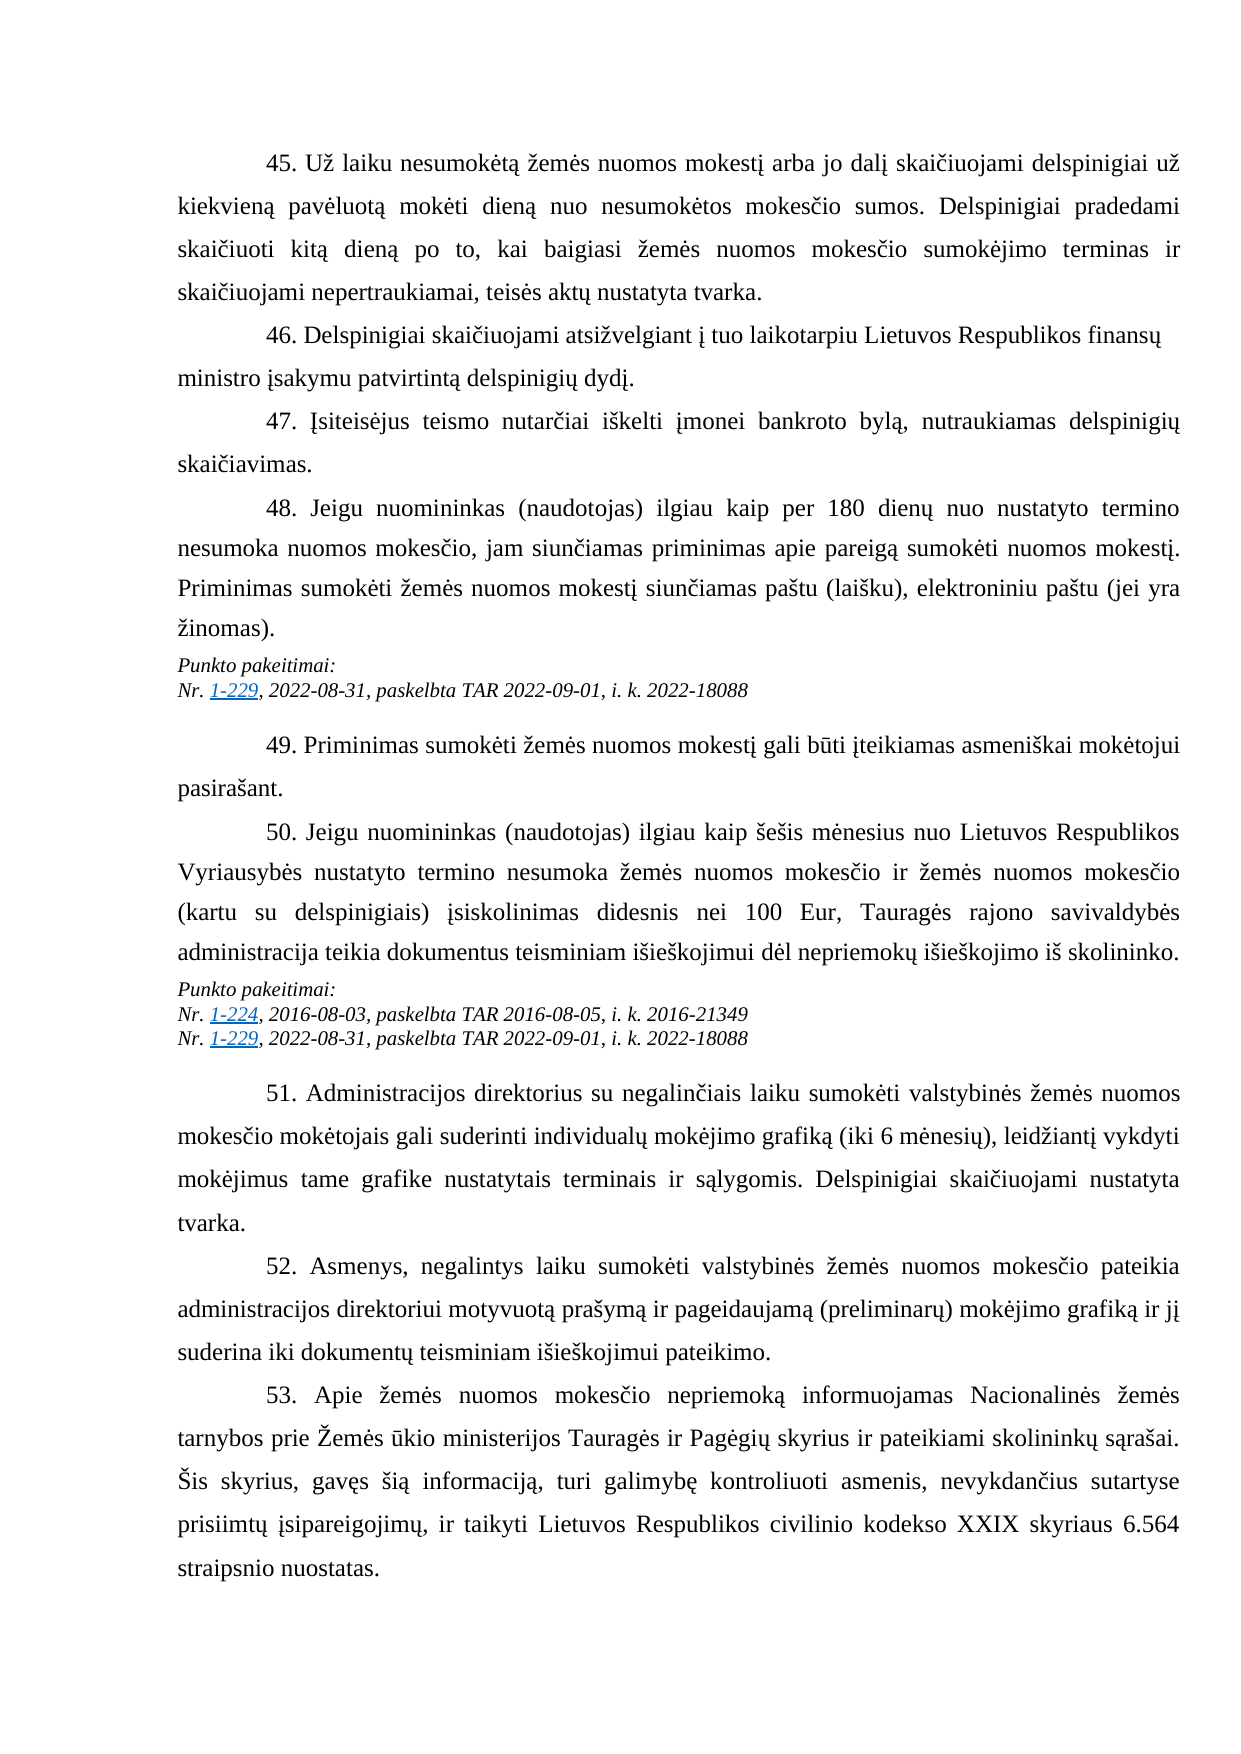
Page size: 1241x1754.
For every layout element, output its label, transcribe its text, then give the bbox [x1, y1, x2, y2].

text 52. Asmenys, negalintys laiku sumokėti valstybinės žemės nuomos mokesčio pateikia administracijos direktoriui motyvuotą prašymą ir pageidaujamą (preliminarų) mokėjimo grafiką ir jį suderina iki dokumentų teisminiam išieškojimui pateikimo. [177, 1251, 1181, 1366]
text Nr. 1-229, 2022-08-31, paskelbta TAR 2022-09-01, i. k. 2022-18088 [177, 1026, 1181, 1049]
text Punkto pakeitimai: [177, 653, 1181, 677]
text 48. Jeigu nuomininkas (naudotojas) ilgiau kaip per 180 dienų nuo nustatyto termino nesumoka nuomos mokesčio, jam siunčiamas priminimas apie pareigą sumokėti nuomos mokestį. Priminimas sumokėti žemės nuomos mokestį siunčiamas paštu (laišku), elektroniniu paštu (jei yra žinomas). [177, 493, 1181, 642]
text 45. Už laiku nesumokėtą žemės nuomos mokestį arba jo dalį skaičiuojami delspinigiai už kiekvieną pavėluotą mokėti dieną nuo nesumokėtos mokesčio sumos. Delspinigiai pradedami skaičiuoti kitą dieną po to, kai baigiasi žemės nuomos mokesčio sumokėjimo terminas ir skaičiuojami nepertraukiamai, teisės aktų nustatyta tvarka. [177, 148, 1181, 306]
text 46. Delspinigiai skaičiuojami atsižvelgiant į tuo laikotarpiu Lietuvos Respublikos finansų ministro įsakymu patvirtintą delspinigių dydį. [177, 320, 1181, 392]
text Nr. 1-224, 2016-08-03, paskelbta TAR 2016-08-05, i. k. 2016-21349 [177, 1001, 1181, 1026]
text 53. Apie žemės nuomos mokesčio nepriemoką informuojamas Nacionalinės žemės tarnybos prie Žemės ūkio ministerijos Tauragės ir Pagėgių skyrius ir pateikiami skolininkų sąrašai. Šis skyrius, gavęs šią informaciją, turi galimybę kontroliuoti asmenis, nevykdančius sutartyse prisiimtų įsipareigojimų, ir taikyti Lietuvos Respublikos civilinio kodekso XXIX skyriaus 6.564 straipsnio nuostatas. [177, 1380, 1181, 1581]
text 50. Jeigu nuomininkas (naudotojas) ilgiau kaip šešis mėnesius nuo Lietuvos Respublikos Vyriausybės nustatyto termino nesumoka žemės nuomos mokesčio ir žemės nuomos mokesčio (kartu su delspinigiais) įsiskolinimas didesnis nei 100 Eur, Tauragės rajono savivaldybės administracija teikia dokumentus teisminiam išieškojimui dėl nepriemokų išieškojimo iš skolininko. [177, 817, 1181, 966]
text Punkto pakeitimai: [177, 977, 1181, 1001]
text 51. Administracijos direktorius su negalinčiais laiku sumokėti valstybinės žemės nuomos mokesčio mokėtojais gali suderinti individualų mokėjimo grafiką (iki 6 mėnesių), leidžiantį vykdyti mokėjimus tame grafike nustatytais terminais ir sąlygomis. Delspinigiai skaičiuojami nustatyta tvarka. [177, 1078, 1181, 1236]
text 49. Priminimas sumokėti žemės nuomos mokestį gali būti įteikiamas asmeniškai mokėtojui pasirašant. [177, 730, 1181, 802]
text 47. Įsiteisėjus teismo nutarčiai iškelti įmonei bankroto bylą, nutraukiamas delspinigių skaičiavimas. [177, 406, 1181, 478]
text Nr. 1-229, 2022-08-31, paskelbta TAR 2022-09-01, i. k. 2022-18088 [177, 677, 1181, 702]
